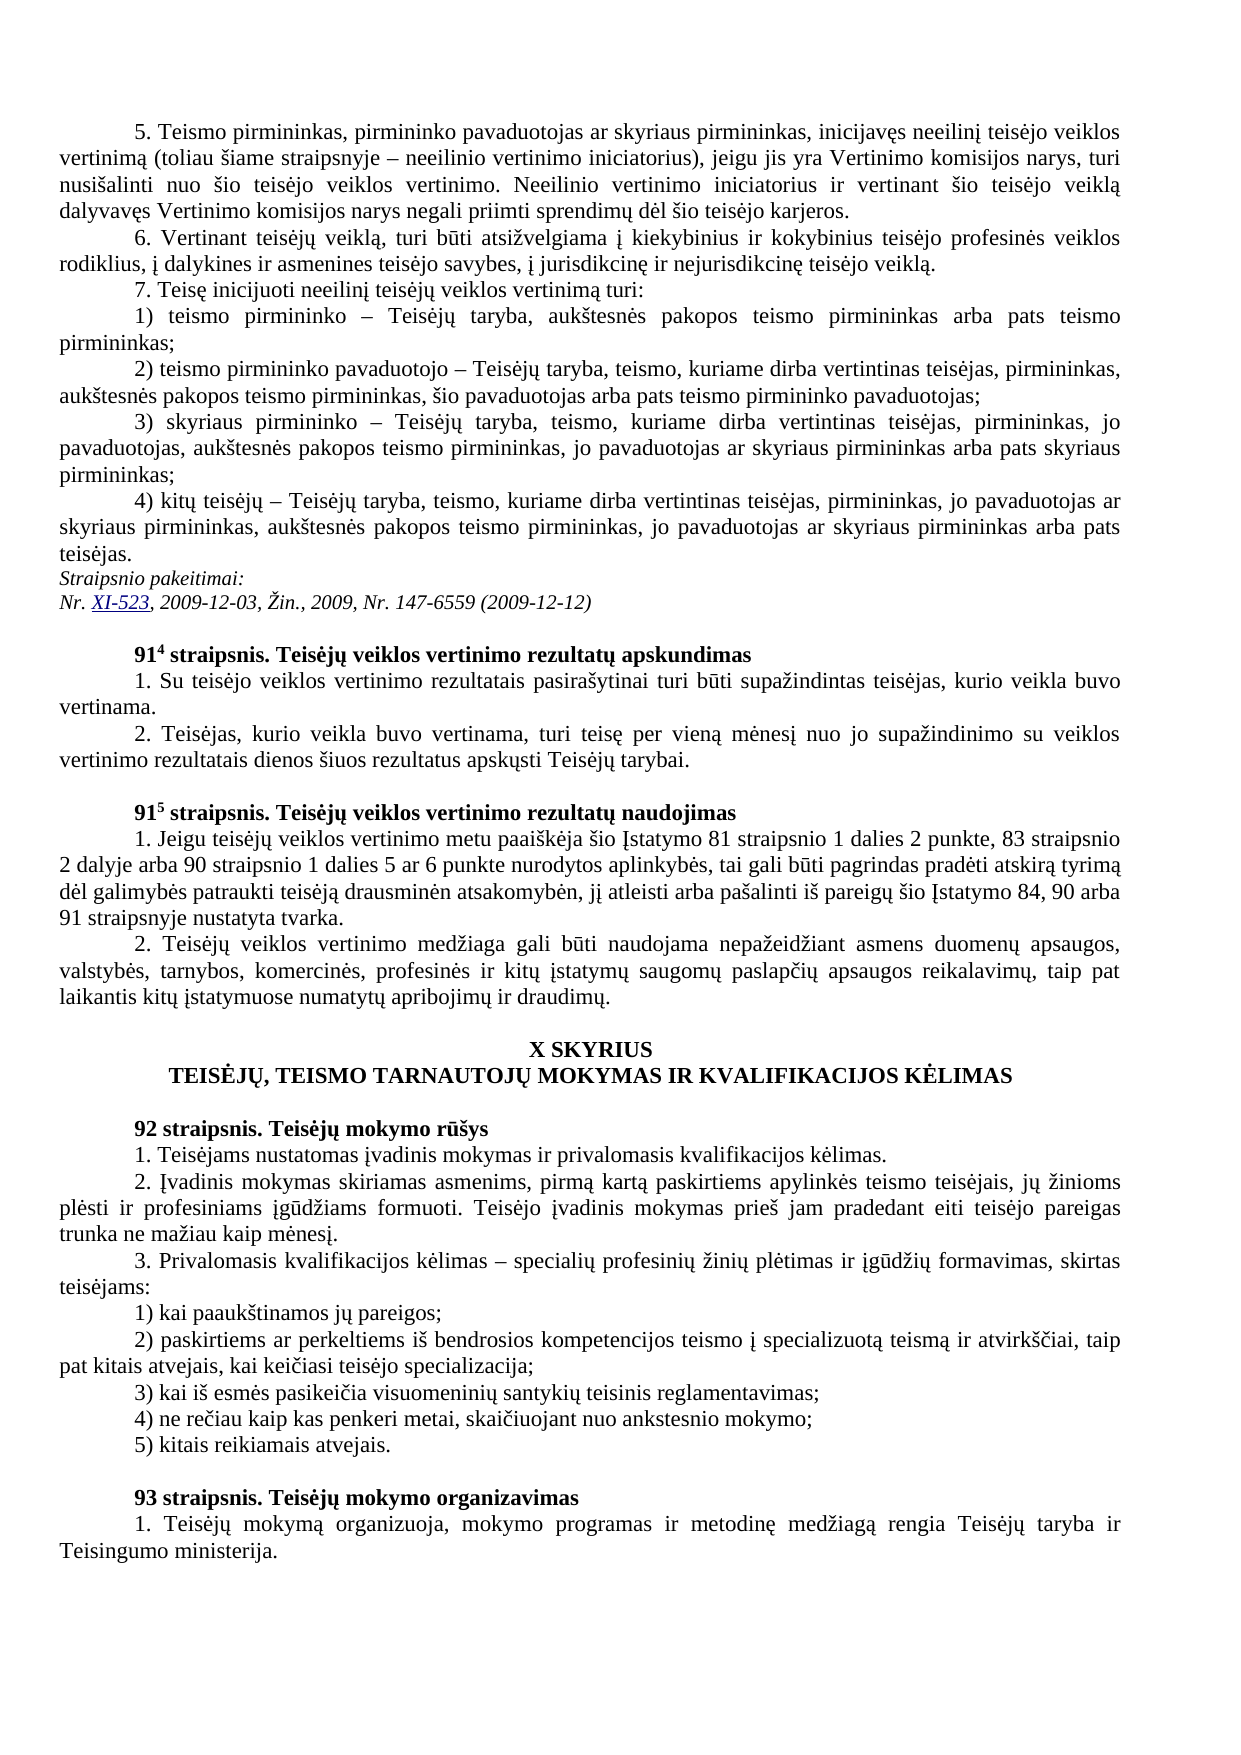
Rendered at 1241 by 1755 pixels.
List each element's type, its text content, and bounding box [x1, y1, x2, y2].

text 1. Jeigu teisėjų veiklos vertinimo metu paaiškėja šio Įstatymo 81 straipsnio 1 dalies 2 punkte, 83 straipsnio 2 dalyje arba 90 straipsnio 1 dalies 5 ar 6 punkte nurodytos aplinkybės, tai gali būti pagrindas pradėti atskirą tyrimą dėl galimybės patraukti teisėją drausminėn atsakomybėn, jį atleisti arba pašalinti iš pareigų šio Įstatymo 84, 90 arba 91 straipsnyje nustatyta tvarka. [59, 825, 1122, 931]
text 1) teismo pirmininko – Teisėjų taryba, aukštesnės pakopos teismo pirmininkas arba pats teismo pirmininkas; [59, 303, 1122, 355]
text 915 straipsnis. Teisėjų veiklos vertinimo rezultatų naudojimas [59, 799, 1122, 825]
text 2. Įvadinis mokymas skiriamas asmenims, pirmą kartą paskirtiems apylinkės teismo teisėjais, jų žinioms plėsti ir profesiniams įgūdžiams formuoti. Teisėjo įvadinis mokymas prieš jam pradedant eiti teisėjo pareigas trunka ne mažiau kaip mėnesį. [59, 1168, 1122, 1247]
text 3) skyriaus pirmininko – Teisėjų taryba, teismo, kuriame dirba vertintinas teisėjas, pirmininkas, jo pavaduotojas, aukštesnės pakopos teismo pirmininkas, jo pavaduotojas ar skyriaus pirmininkas arba pats skyriaus pirmininkas; [59, 408, 1122, 487]
text 914 straipsnis. Teisėjų veiklos vertinimo rezultatų apskundimas [59, 641, 1122, 667]
text 4) ne rečiau kaip kas penkeri metai, skaičiuojant nuo ankstesnio mokymo; [59, 1405, 1122, 1431]
text 6. Vertinant teisėjų veiklą, turi būti atsižvelgiama į kiekybinius ir kokybinius teisėjo profesinės veiklos rodiklius, į dalykines ir asmenines teisėjo savybes, į jurisdikcinę ir nejurisdikcinę teisėjo veiklą. [59, 223, 1122, 276]
text 4) kitų teisėjų – Teisėjų taryba, teismo, kuriame dirba vertintinas teisėjas, pirmininkas, jo pavaduotojas ar skyriaus pirmininkas, aukštesnės pakopos teismo pirmininkas, jo pavaduotojas ar skyriaus pirmininkas arba pats teisėjas. [59, 487, 1122, 566]
text 2) teismo pirmininko pavaduotojo – Teisėjų taryba, teismo, kuriame dirba vertintinas teisėjas, pirmininkas, aukštesnės pakopos teismo pirmininkas, šio pavaduotojas arba pats teismo pirmininko pavaduotojas; [59, 355, 1122, 408]
subtitle X SKYRIUS [59, 1036, 1122, 1062]
text 1. Teisėjų mokymą organizuoja, mokymo programas ir metodinę medžiagą rengia Teisėjų taryba ir Teisingumo ministerija. [59, 1510, 1122, 1563]
text 1. Teisėjams nustatomas įvadinis mokymas ir privalomasis kvalifikacijos kėlimas. [59, 1141, 1122, 1168]
text 2) paskirtiems ar perkeltiems iš bendrosios kompetencijos teismo į specializuotą teismą ir atvirkščiai, taip pat kitais atvejais, kai keičiasi teisėjo specializacija; [59, 1326, 1122, 1378]
text 93 straipsnis. Teisėjų mokymo organizavimas [59, 1484, 1122, 1510]
text Straipsnio pakeitimai: [59, 566, 1122, 590]
text 7. Teisę inicijuoti neeilinį teisėjų veiklos vertinimą turi: [59, 276, 1122, 303]
text 3. Privalomasis kvalifikacijos kėlimas – specialių profesinių žinių plėtimas ir įgūdžių formavimas, skirtas teisėjams: [59, 1247, 1122, 1299]
text 2. Teisėjų veiklos vertinimo medžiaga gali būti naudojama nepažeidžiant asmens duomenų apsaugos, valstybės, tarnybos, komercinės, profesinės ir kitų įstatymų saugomų paslapčių apsaugos reikalavimų, taip pat laikantis kitų įstatymuose numatytų apribojimų ir draudimų. [59, 931, 1122, 1009]
text 2. Teisėjas, kurio veikla buvo vertinama, turi teisę per vieną mėnesį nuo jo supažindinimo su veiklos vertinimo rezultatais dienos šiuos rezultatus apskųsti Teisėjų tarybai. [59, 720, 1122, 772]
text 92 straipsnis. Teisėjų mokymo rūšys [59, 1115, 1122, 1141]
text 1. Su teisėjo veiklos vertinimo rezultatais pasirašytinai turi būti supažindintas teisėjas, kurio veikla buvo vertinama. [59, 667, 1122, 720]
text 3) kai iš esmės pasikeičia visuomeninių santykių teisinis reglamentavimas; [59, 1378, 1122, 1405]
text Nr. XI-523, 2009-12-03, Žin., 2009, Nr. 147-6559 (2009-12-12) [59, 590, 1122, 614]
text TEISĖJŲ, TEISMO TARNAUTOJŲ MOKYMAS IR KVALIFIKACIJOS KĖLIMAS [59, 1062, 1122, 1089]
text 5. Teismo pirmininkas, pirmininko pavaduotojas ar skyriaus pirmininkas, inicijavęs neeilinį teisėjo veiklos vertinimą (toliau šiame straipsnyje – neeilinio vertinimo iniciatorius), jeigu jis yra Vertinimo komisijos narys, turi nusišalinti nuo šio teisėjo veiklos vertinimo. Neeilinio vertinimo iniciatorius ir vertinant šio teisėjo veiklą dalyvavęs Vertinimo komisijos narys negali priimti sprendimų dėl šio teisėjo karjeros. [59, 118, 1122, 223]
text 5) kitais reikiamais atvejais. [59, 1431, 1122, 1458]
text 1) kai paaukštinamos jų pareigos; [59, 1299, 1122, 1326]
